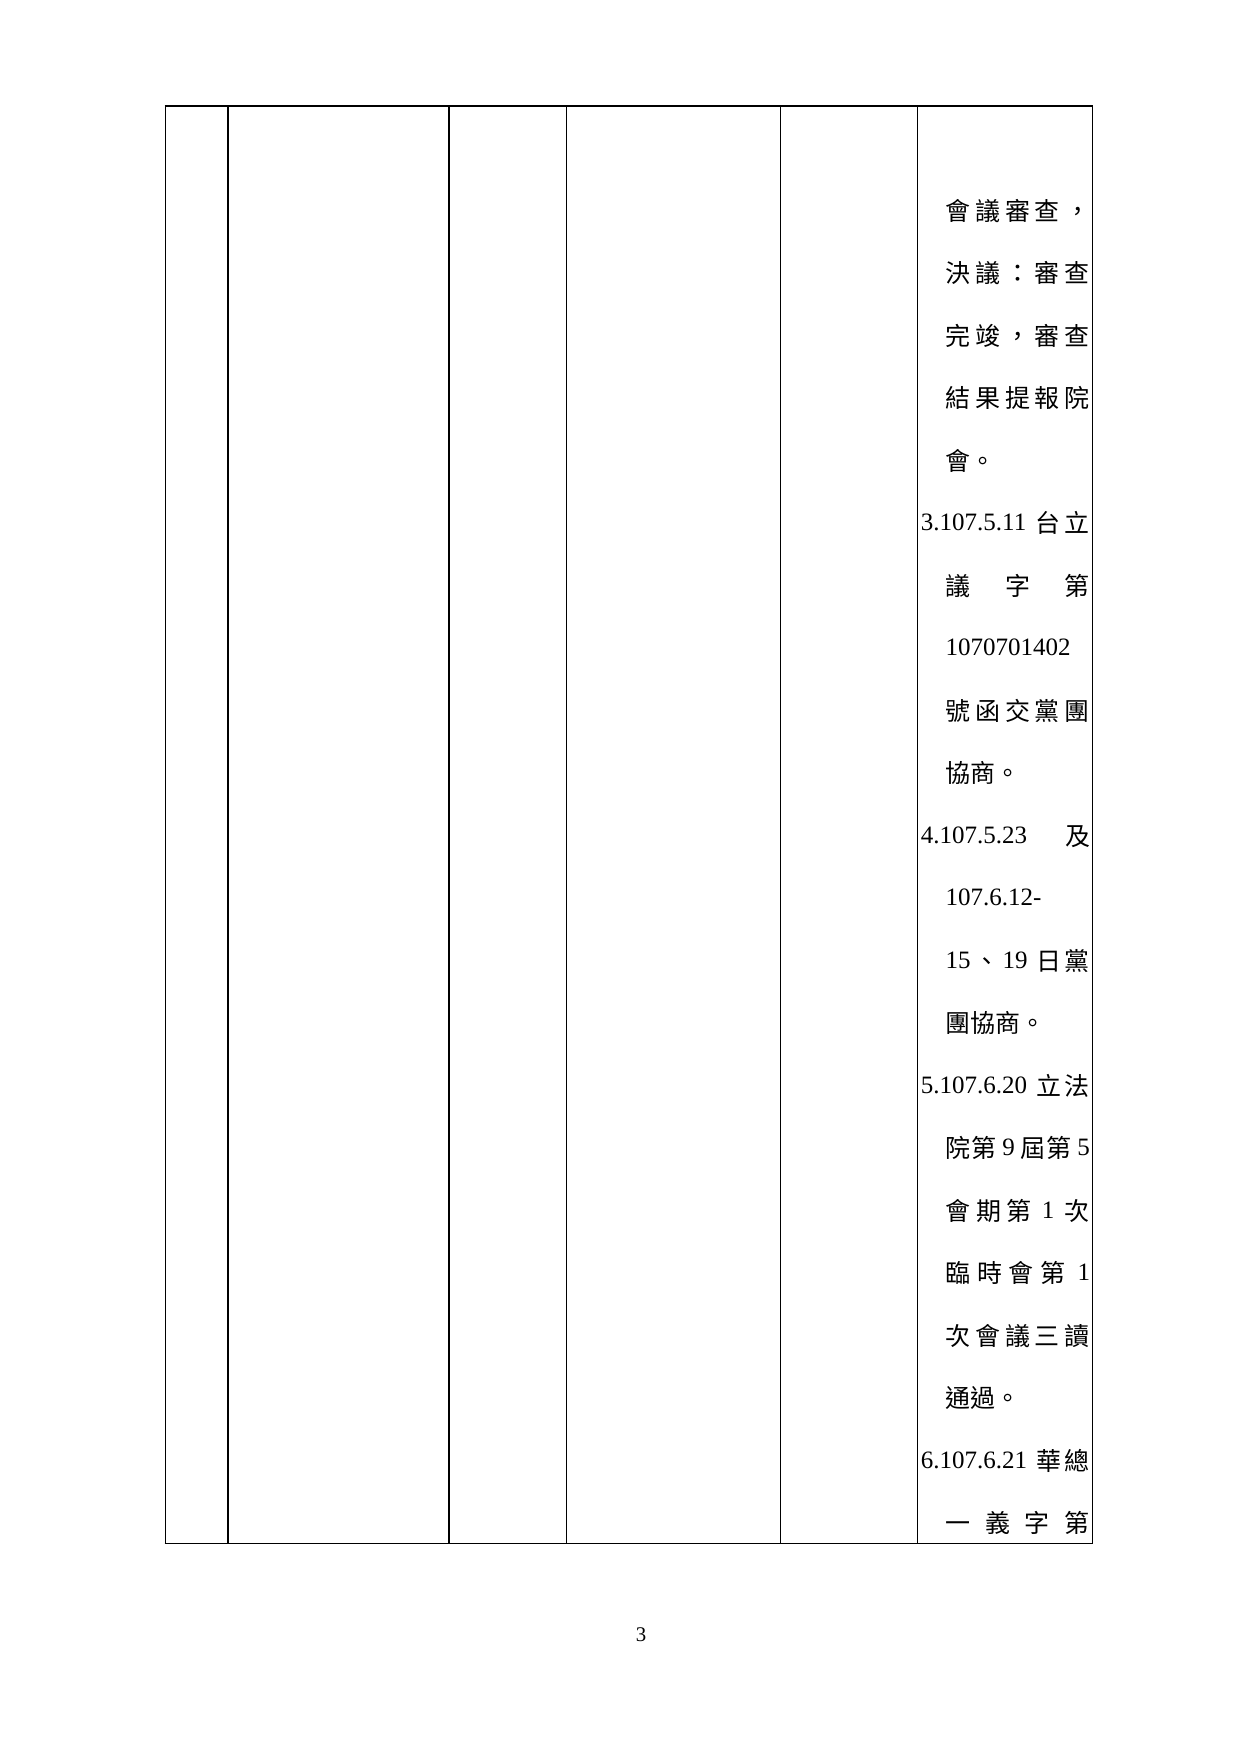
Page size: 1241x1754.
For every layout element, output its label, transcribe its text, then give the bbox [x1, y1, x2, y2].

table_cell [567, 107, 780, 1543]
table_cell 會議審查，決議：審查完竣，審查結果提報院會。 3.107.5.11台立議字第1070701402號函交黨團協商。 4.107.5.23及107.6.12-15、19日黨團協商。 5.107.6.20立法院第9屆第5會期第1次臨時會第1次會議三讀通過。 6.107.6.21華總一義字第 [918, 107, 1092, 1543]
table_cell [229, 107, 448, 1543]
table_cell [450, 107, 566, 1543]
table_cell [781, 107, 917, 1543]
table_cell [166, 107, 227, 1543]
